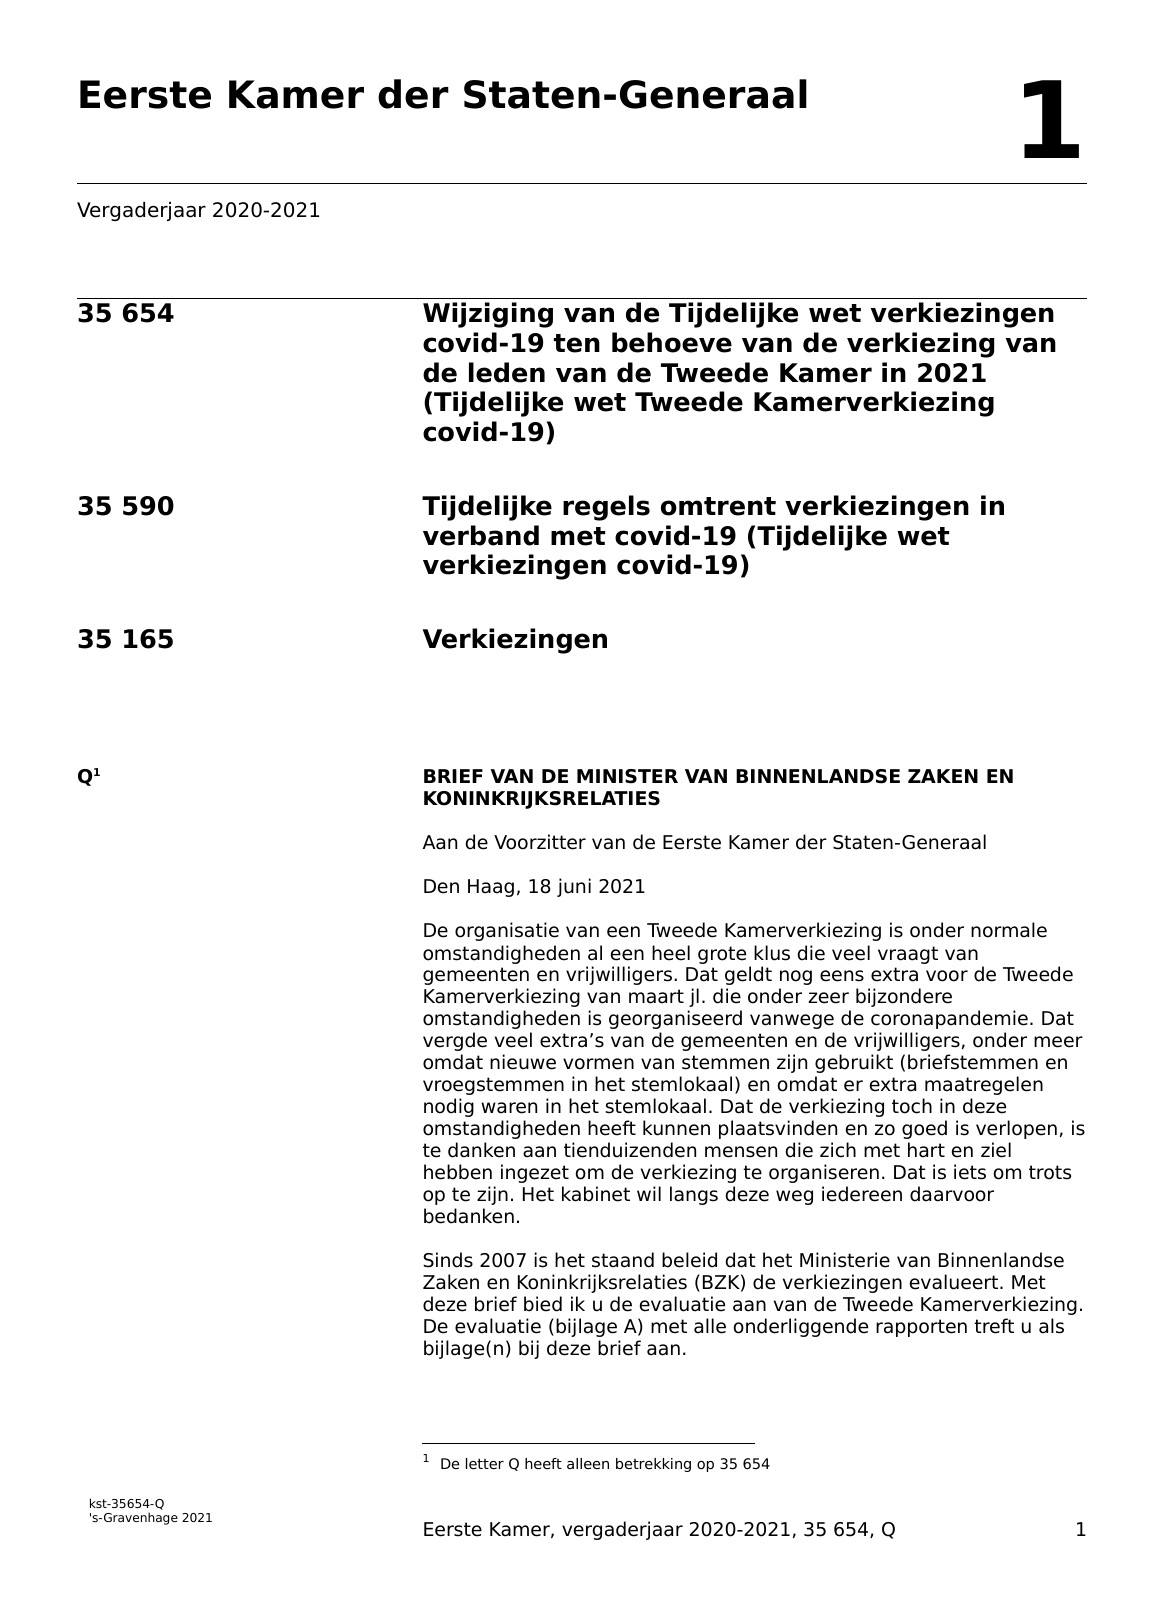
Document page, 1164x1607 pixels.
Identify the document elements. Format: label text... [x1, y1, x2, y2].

table_header Eerste Kamer der Staten-Generaal [77, 59, 886, 183]
subtitle Q BRIEF VAN DE MINISTER VAN BINNENLANDSE ZAKEN EN KONINKRIJKSRELATIES [77, 766, 1087, 810]
subtitle 35 590 Tijdelijke regels omtrent verkiezingen in verband met covid-19 (Tijdelijke wet verkiezingen covid-19) [77, 492, 1087, 581]
table_cell Vergaderjaar 2020-2021 [77, 184, 1087, 298]
subtitle 35 165 Verkiezingen [77, 625, 1087, 655]
text kst-35654-Q [88, 1497, 323, 1511]
text Sinds 2007 is het staand beleid dat het Ministerie van Binnenlandse Zaken en Koninkrijksrelaties (BZK) de verkiezingen evalueert. Met deze brief bied ik u de evaluatie aan van de Tweede Kamerverkiezing. De evaluatie (bijlage A) met alle onderliggende rapporten treft u als bijlage(n) bij deze brief aan. [422, 1250, 1087, 1360]
text Aan de Voorzitter van de Eerste Kamer der Staten-Generaal [422, 832, 1087, 854]
text De organisatie van een Tweede Kamerverkiezing is onder normale omstandigheden al een heel grote klus die veel vraagt van gemeenten en vrijwilligers. Dat geldt nog eens extra voor de Tweede Kamerverkiezing van maart jl. die onder zeer bijzondere omstandigheden is georganiseerd vanwege de coronapandemie. Dat vergde veel extra’s van de gemeenten en de vrijwilligers, onder meer omdat nieuwe vormen van stemmen zijn gebruikt (briefstemmen en vroegstemmen in het stemlokaal) en omdat er extra maatregelen nodig waren in het stemlokaal. Dat de verkiezing toch in deze omstandigheden heeft kunnen plaatsvinden en zo goed is verlopen, is te danken aan tienduizenden mensen die zich met hart en ziel hebben ingezet om de verkiezing te organiseren. Dat is iets om trots op te zijn. Het kabinet wil langs deze weg iedereen daarvoor bedanken. [422, 920, 1087, 1228]
table_header 1 [886, 59, 1087, 183]
text Den Haag, 18 juni 2021 [422, 876, 1087, 898]
text 's-Gravenhage 2021 [88, 1511, 323, 1525]
text De letter Q heeft alleen betrekking op 35 654 [422, 1452, 1087, 1474]
subtitle 35 654 Wijziging van de Tijdelijke wet verkiezingen covid-19 ten behoeve van de verkiezing van de leden van de Tweede Kamer in 2021 (Tijdelijke wet Tweede Kamerverkiezing covid-19) [77, 299, 1087, 447]
